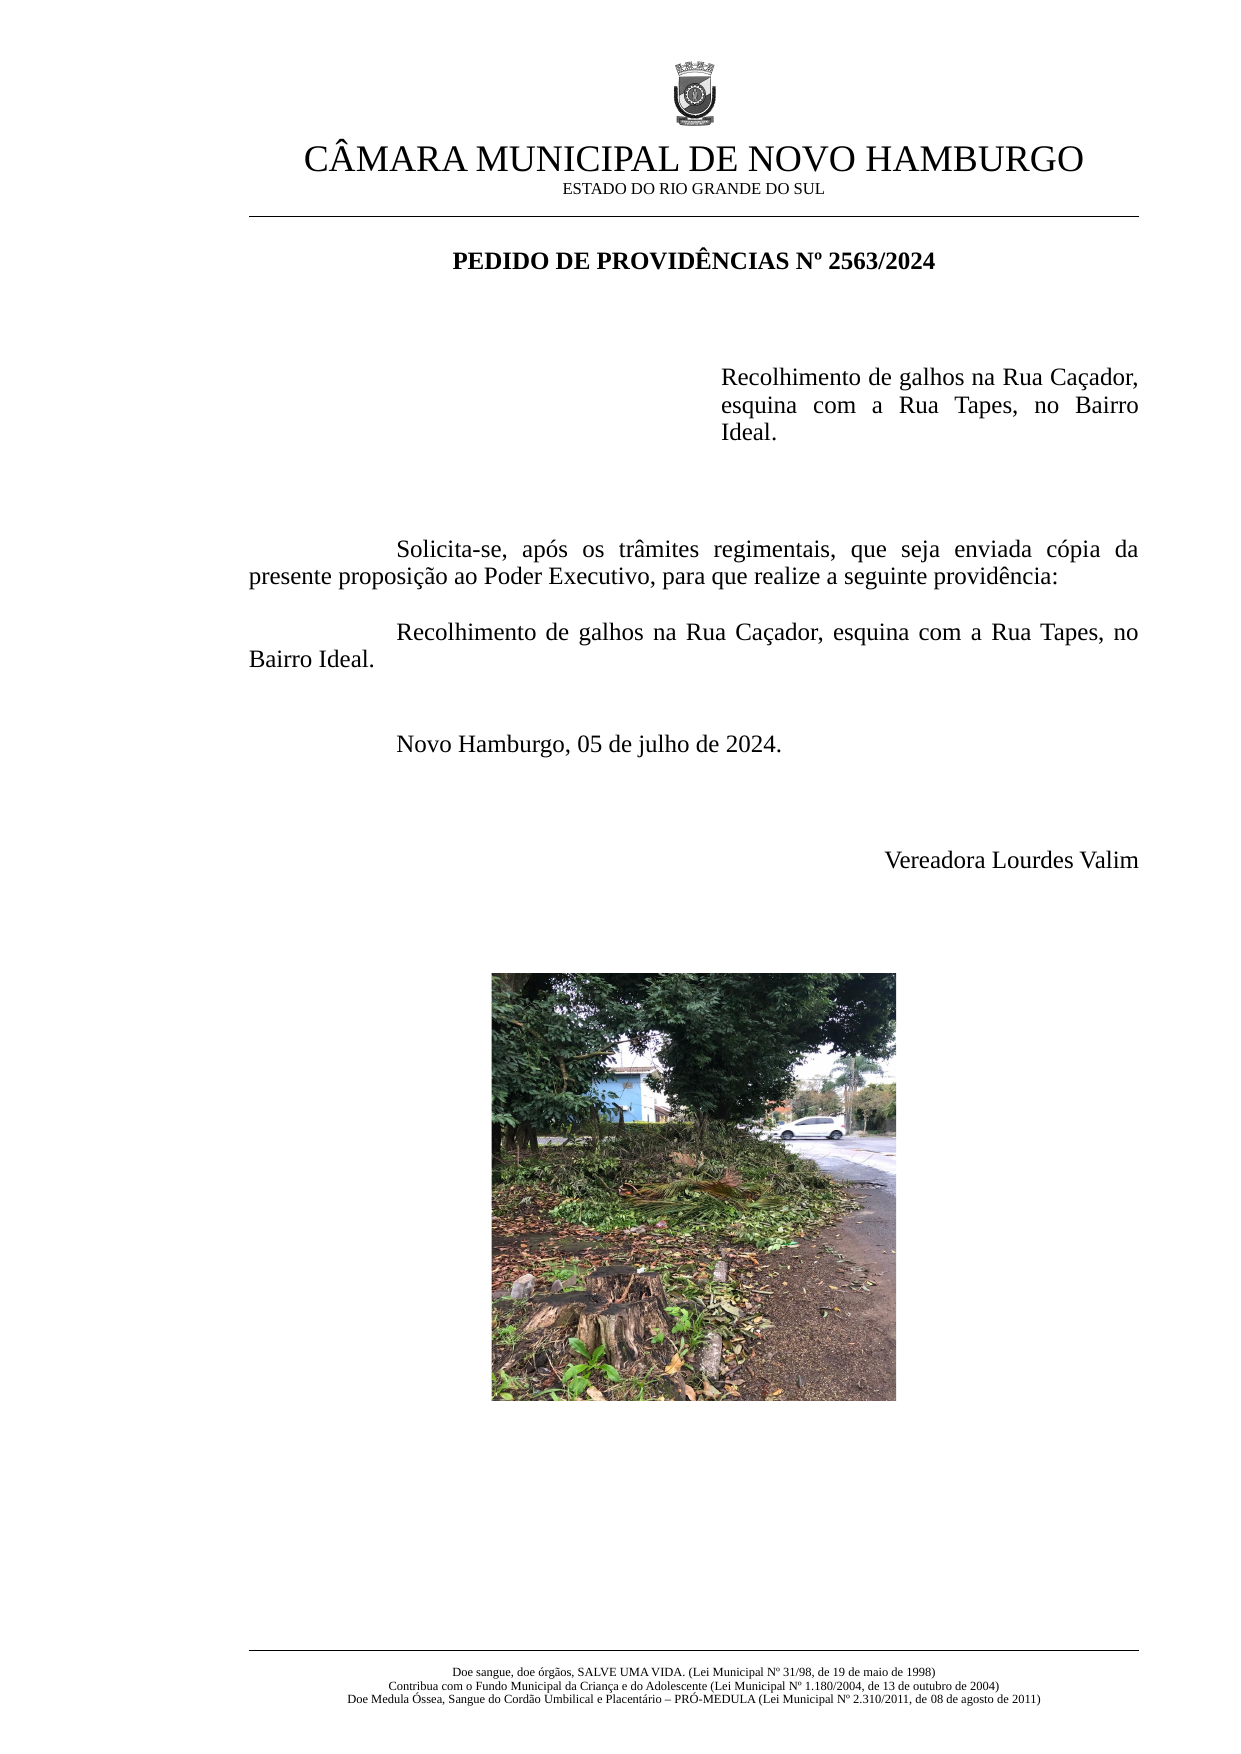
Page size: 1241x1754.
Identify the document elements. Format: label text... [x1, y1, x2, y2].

list Recolhimento de galhos na Rua Caçador, esquina com a Rua Tapes, no Bairro Ideal. [248, 618, 1139, 673]
text Novo Hamburgo, 05 de julho de 2024. [248, 730, 1139, 758]
text Solicita-se, após os trâmites regimentais, que seja enviada cópia da presente proposição ao Poder Executivo, para que realize a seguinte providência: [248, 535, 1139, 590]
text PEDIDO DE PROVIDÊNCIAS Nº 2563/2024 [248, 247, 1139, 274]
list Recolhimento de galhos na Rua Caçador, esquina com a Rua Tapes, no Bairro Ideal. [644, 363, 1139, 446]
text Vereadora Lourdes Valim [248, 847, 1139, 874]
picture [491, 973, 897, 1401]
